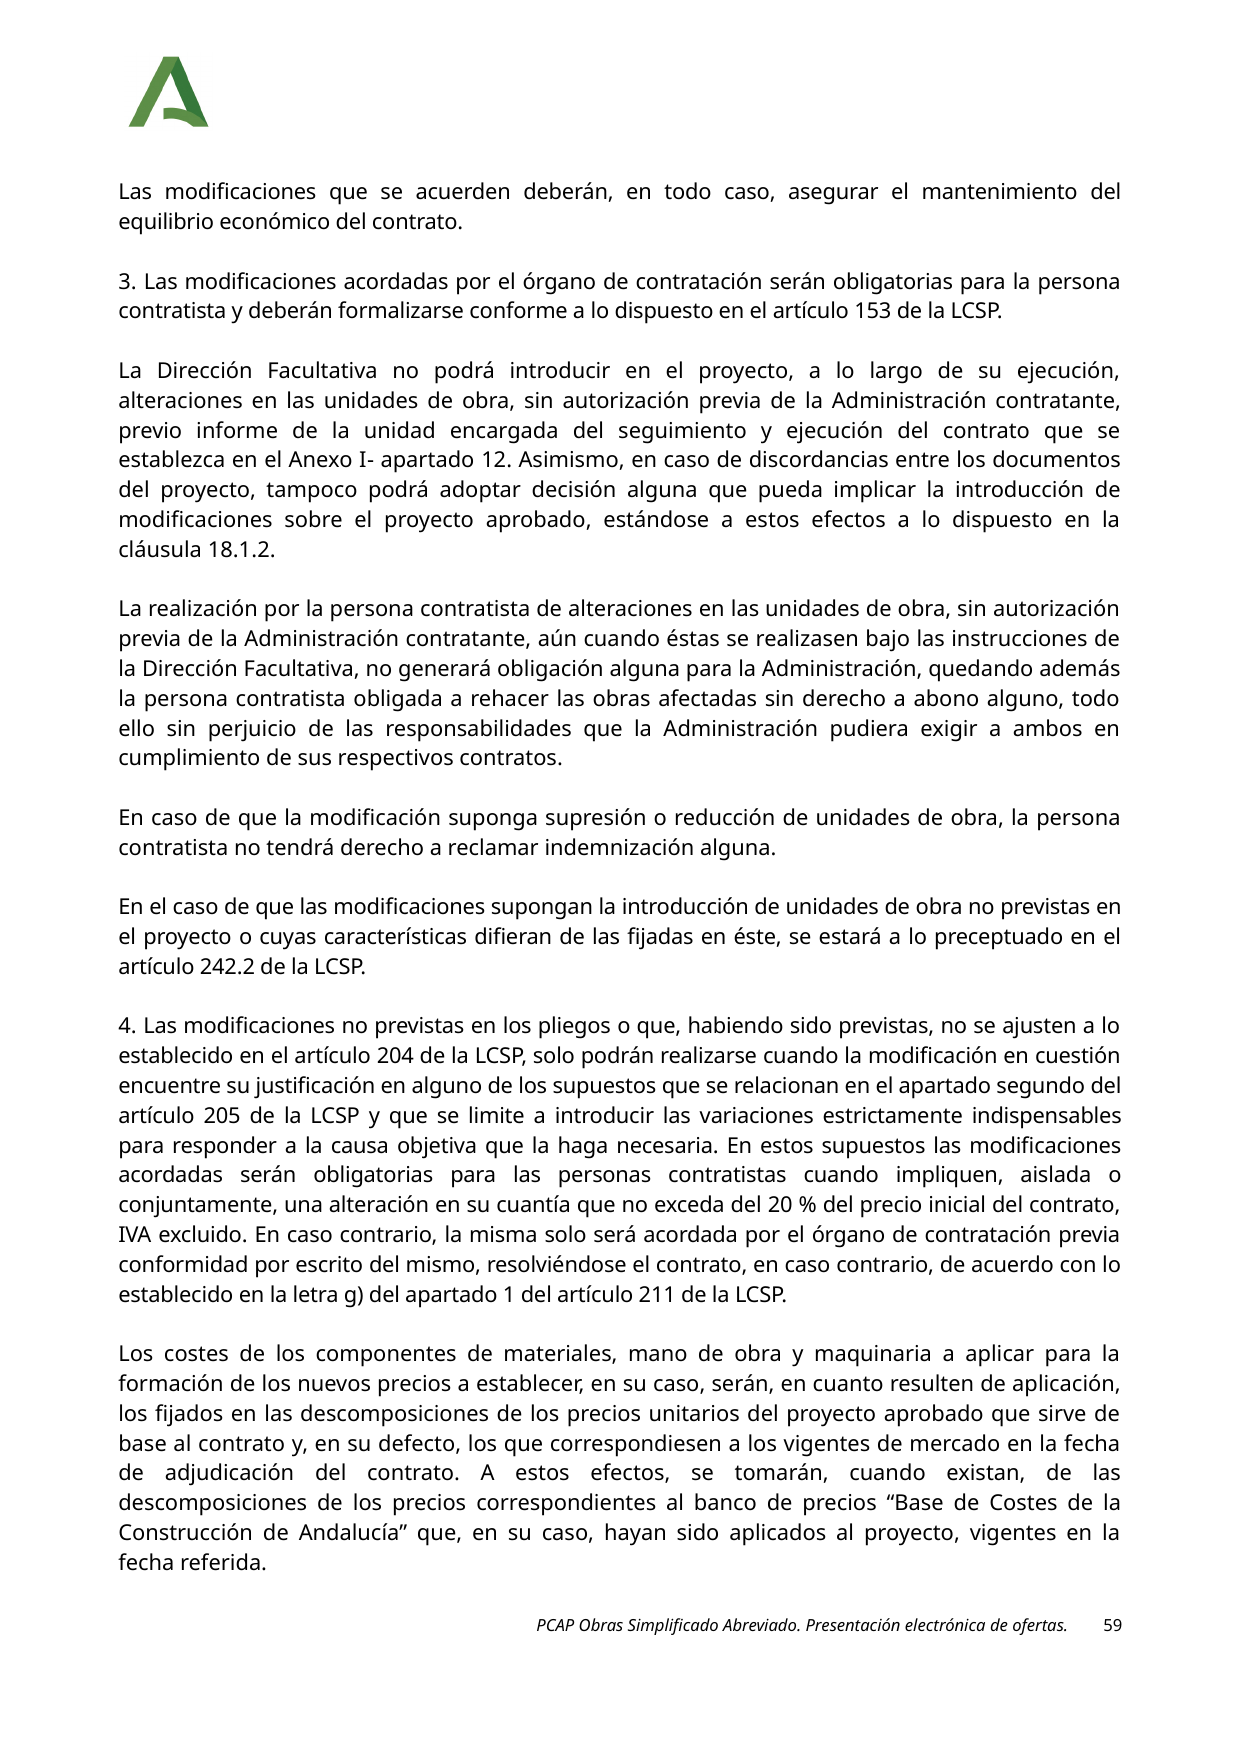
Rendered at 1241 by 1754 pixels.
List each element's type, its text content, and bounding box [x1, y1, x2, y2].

picture [124, 52, 213, 131]
text Las modificaciones que se acuerden deberán, en todo caso, asegurar el mantenimiento del equilibrio económico del contrato. [118, 176, 1122, 236]
text 3. Las modificaciones acordadas por el órgano de contratación serán obligatorias para la persona contratista y deberán formalizarse conforme a lo dispuesto en el artículo 153 de la LCSP. [118, 266, 1122, 325]
text En caso de que la modificación suponga supresión o reducción de unidades de obra, la persona contratista no tendrá derecho a reclamar indemnización alguna. [118, 802, 1122, 862]
text La Dirección Facultativa no podrá introducir en el proyecto, a lo largo de su ejecución, alteraciones en las unidades de obra, sin autorización previa de la Administración contratante, previo informe de la unidad encargada del seguimiento y ejecución del contrato que se establezca en el Anexo I- apartado 12. Asimismo, en caso de discordancias entre los documentos del proyecto, tampoco podrá adoptar decisión alguna que pueda implicar la introducción de modificaciones sobre el proyecto aprobado, estándose a estos efectos a lo dispuesto en la cláusula 18.1.2. [118, 355, 1122, 564]
text En el caso de que las modificaciones supongan la introducción de unidades de obra no previstas en el proyecto o cuyas características difieran de las fijadas en éste, se estará a lo preceptuado en el artículo 242.2 de la LCSP. [118, 891, 1122, 981]
text Los costes de los componentes de materiales, mano de obra y maquinaria a aplicar para la formación de los nuevos precios a establecer, en su caso, serán, en cuanto resulten de aplicación, los fijados en las descomposiciones de los precios unitarios del proyecto aprobado que sirve de base al contrato y, en su defecto, los que correspondiesen a los vigentes de mercado en la fecha de adjudicación del contrato. A estos efectos, se tomarán, cuando existan, de las descomposiciones de los precios correspondientes al banco de precios “Base de Costes de la Construcción de Andalucía” que, en su caso, hayan sido aplicados al proyecto, vigentes en la fecha referida. [118, 1338, 1122, 1577]
text La realización por la persona contratista de alteraciones en las unidades de obra, sin autorización previa de la Administración contratante, aún cuando éstas se realizasen bajo las instrucciones de la Dirección Facultativa, no generará obligación alguna para la Administración, quedando además la persona contratista obligada a rehacer las obras afectadas sin derecho a abono alguno, todo ello sin perjuicio de las responsabilidades que la Administración pudiera exigir a ambos en cumplimiento de sus respectivos contratos. [118, 593, 1122, 772]
text 4. Las modificaciones no previstas en los pliegos o que, habiendo sido previstas, no se ajusten a lo establecido en el artículo 204 de la LCSP, solo podrán realizarse cuando la modificación en cuestión encuentre su justificación en alguno de los supuestos que se relacionan en el apartado segundo del artículo 205 de la LCSP y que se limite a introducir las variaciones estrictamente indispensables para responder a la causa objetiva que la haga necesaria. En estos supuestos las modificaciones acordadas serán obligatorias para las personas contratistas cuando impliquen, aislada o conjuntamente, una alteración en su cuantía que no exceda del 20 % del precio inicial del contrato, IVA excluido. En caso contrario, la misma solo será acordada por el órgano de contratación previa conformidad por escrito del mismo, resolviéndose el contrato, en caso contrario, de acuerdo con lo establecido en la letra g) del apartado 1 del artículo 211 de la LCSP. [118, 1011, 1122, 1308]
